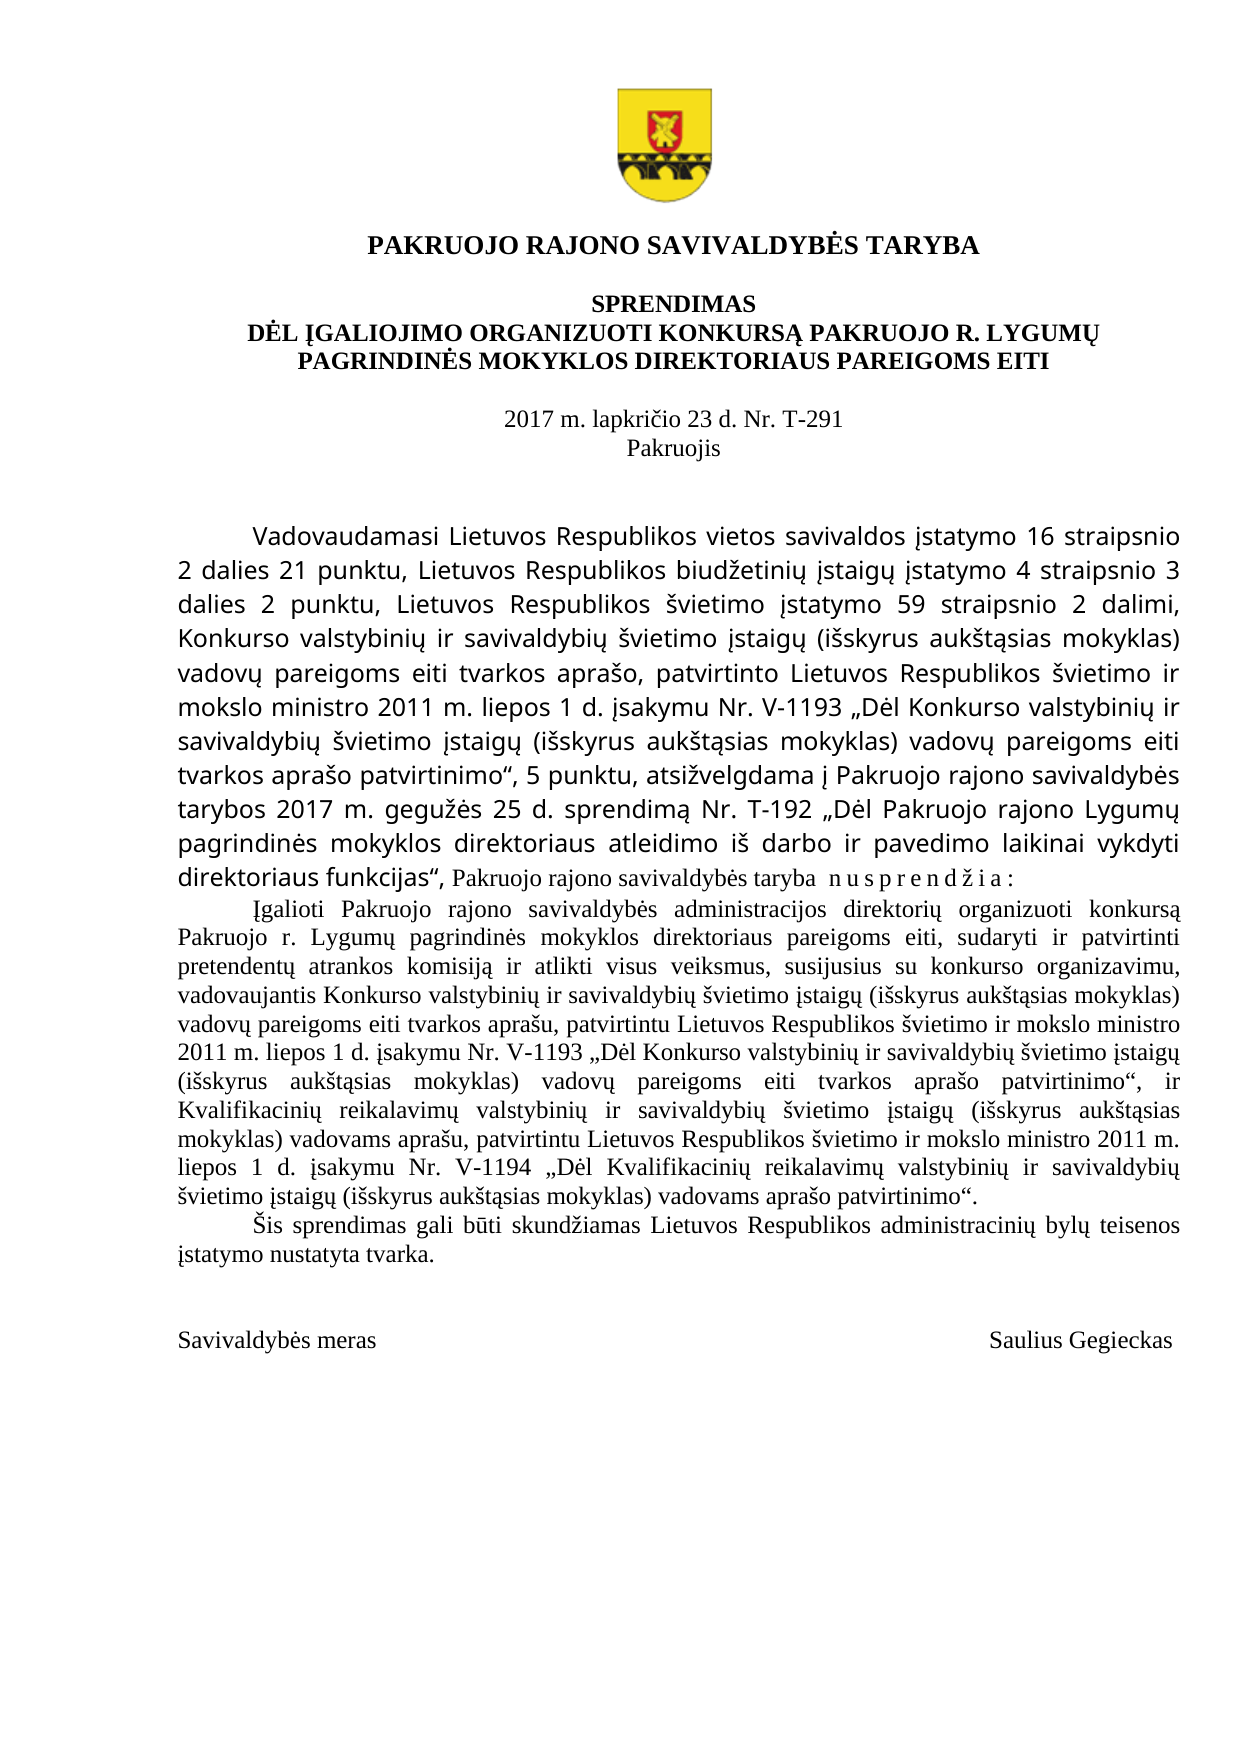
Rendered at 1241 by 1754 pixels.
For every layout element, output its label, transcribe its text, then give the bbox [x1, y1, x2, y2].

text Vadovaudamasi Lietuvos Respublikos vietos savivaldos įstatymo 16 straipsnio 2 dalies 21 punktu, Lietuvos Respublikos biudžetinių įstaigų įstatymo 4 straipsnio 3 dalies 2 punktu, Lietuvos Respublikos švietimo įstatymo 59 straipsnio 2 dalimi, Konkurso valstybinių ir savivaldybių švietimo įstaigų (išskyrus aukštąsias mokyklas) vadovų pareigoms eiti tvarkos aprašo, patvirtinto Lietuvos Respublikos švietimo ir mokslo ministro 2011 m. liepos 1 d. įsakymu Nr. V-1193 „Dėl Konkurso valstybinių ir savivaldybių švietimo įstaigų (išskyrus aukštąsias mokyklas) vadovų pareigoms eiti tvarkos aprašo patvirtinimo“, 5 punktu, atsižvelgdama į Pakruojo rajono savivaldybės tarybos 2017 m. gegužės 25 d. sprendimą Nr. T-192 „Dėl Pakruojo rajono Lygumų pagrindinės mokyklos direktoriaus atleidimo iš darbo ir pavedimo laikinai vykdyti direktoriaus funkcijas“, Pakruojo rajono savivaldybės taryba nusprendžia: [177, 519, 1181, 894]
table_cell [853, 1552, 1214, 1576]
text Savivaldybės meras Saulius Gegieckas [177, 1325, 1181, 1354]
table_header [853, 1411, 1214, 1552]
table_header PAKRUOJO RAJONO SAVIVALDYBĖS TARYBA [166, 59, 1181, 289]
text Įgalioti Pakruojo rajono savivaldybės administracijos direktorių organizuoti konkursą Pakruojo r. Lygumų pagrindinės mokyklos direktoriaus pareigoms eiti, sudaryti ir patvirtinti pretendentų atrankos komisiją ir atlikti visus veiksmus, susijusius su konkurso organizavimu, vadovaujantis Konkurso valstybinių ir savivaldybių švietimo įstaigų (išskyrus aukštąsias mokyklas) vadovų pareigoms eiti tvarkos aprašu, patvirtintu Lietuvos Respublikos švietimo ir mokslo ministro 2011 m. liepos 1 d. įsakymu Nr. V-1193 „Dėl Konkurso valstybinių ir savivaldybių švietimo įstaigų (išskyrus aukštąsias mokyklas) vadovų pareigoms eiti tvarkos aprašo patvirtinimo“, ir Kvalifikacinių reikalavimų valstybinių ir savivaldybių švietimo įstaigų (išskyrus aukštąsias mokyklas) vadovams aprašu, patvirtintu Lietuvos Respublikos švietimo ir mokslo ministro 2011 m. liepos 1 d. įsakymu Nr. V-1194 „Dėl Kvalifikacinių reikalavimų valstybinių ir savivaldybių švietimo įstaigų (išskyrus aukštąsias mokyklas) vadovams aprašo patvirtinimo“. [177, 894, 1181, 1210]
table_cell [403, 1552, 646, 1576]
table_cell [166, 1552, 402, 1576]
table_header [646, 1411, 852, 1552]
table_cell DĖL ĮGALIOJIMO ORGANIZUOTI KONKURSĄ PAKRUOJO R. LYGUMŲ PAGRINDINĖS MOKYKLOS DIREKTORIAUS PAREIGOMS EITI [166, 318, 1181, 375]
table_cell [166, 375, 1181, 404]
text Šis sprendimas gali būti skundžiamas Lietuvos Respublikos administracinių bylų teisenos įstatymo nustatyta tvarka. [177, 1210, 1181, 1267]
table_cell [646, 1552, 852, 1576]
table_cell SPRENDIMAS [166, 289, 1181, 318]
table_header [166, 1411, 402, 1552]
table_cell 2017 m. lapkričio 23 d. Nr. T-291 [166, 404, 1181, 433]
table_cell Pakruojis [166, 433, 1181, 461]
table_header [403, 1411, 646, 1552]
